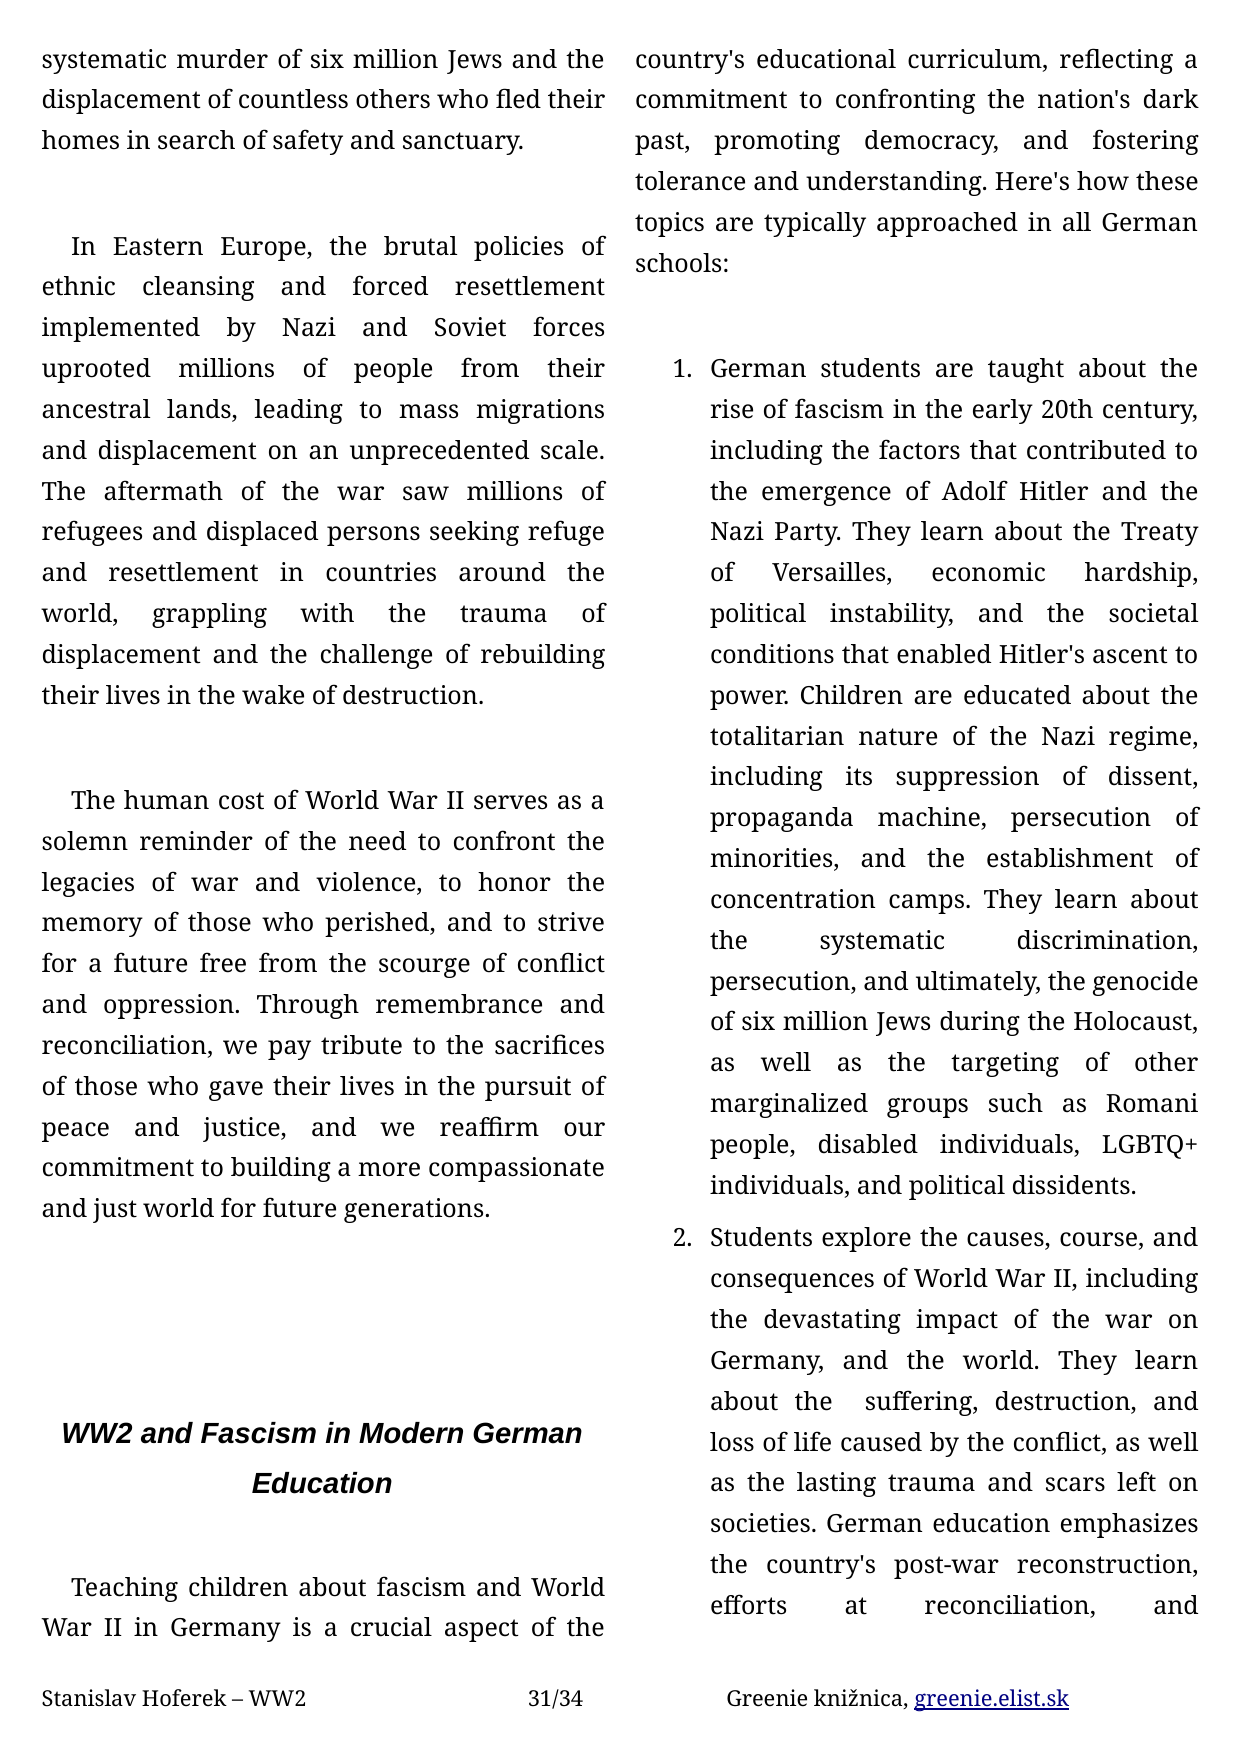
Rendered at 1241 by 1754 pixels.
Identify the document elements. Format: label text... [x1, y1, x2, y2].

text country's educational curriculum, reflecting a commitment to confronting the nation's dark past, promoting democracy, and fostering tolerance and understanding. Here's how these topics are typically approached in all German schools: [635, 41, 1199, 279]
text The human cost of World War II serves as a solemn reminder of the need to confront the legacies of war and violence, to honor the memory of those who perished, and to strive for a future free from the scourge of conflict and oppression. Through remembrance and reconciliation, we pay tribute to the sacrifices of those who gave their lives in the pursuit of peace and justice, and we reaffirm our commitment to building a more compassionate and just world for future generations. [41, 783, 605, 1225]
subtitle WW2 and Fascism in Modern German Education [41, 1416, 605, 1500]
text In Eastern Europe, the brutal policies of ethnic cleansing and forced resettlement implemented by Nazi and Soviet forces uprooted millions of people from their ancestral lands, leading to mass migrations and displacement on an unprecedented scale. The aftermath of the war saw millions of refugees and displaced persons seeking refuge and resettlement in countries around the world, grappling with the trauma of displacement and the challenge of rebuilding their lives in the wake of destruction. [41, 228, 605, 711]
list German students are taught about the rise of fascism in the early 20th century, including the factors that contributed to the emergence of Adolf Hitler and the Nazi Party. They learn about the Treaty of Versailles, economic hardship, political instability, and the societal conditions that enabled Hitler's ascent to power. Children are educated about the totalitarian nature of the Nazi regime, including its suppression of dissent, propaganda machine, persecution of minorities, and the establishment of concentration camps. They learn about the systematic discrimination, persecution, and ultimately, the genocide of six million Jews during the Holocaust, as well as the targeting of other marginalized groups such as Romani people, disabled individuals, LGBTQ+ individuals, and political dissidents. [672, 351, 1199, 1201]
text Teaching children about fascism and World War II in Germany is a crucial aspect of the [41, 1569, 605, 1644]
list Students explore the causes, course, and consequences of World War II, including the devastating impact of the war on Germany, and the world. They learn about the suffering, destruction, and loss of life caused by the conflict, as well as the lasting trauma and scars left on societies. German education emphasizes the country's post-war reconstruction, efforts at reconciliation, and [672, 1220, 1199, 1622]
text systematic murder of six million Jews and the displacement of countless others who fled their homes in search of safety and sanctuary. [41, 41, 605, 157]
